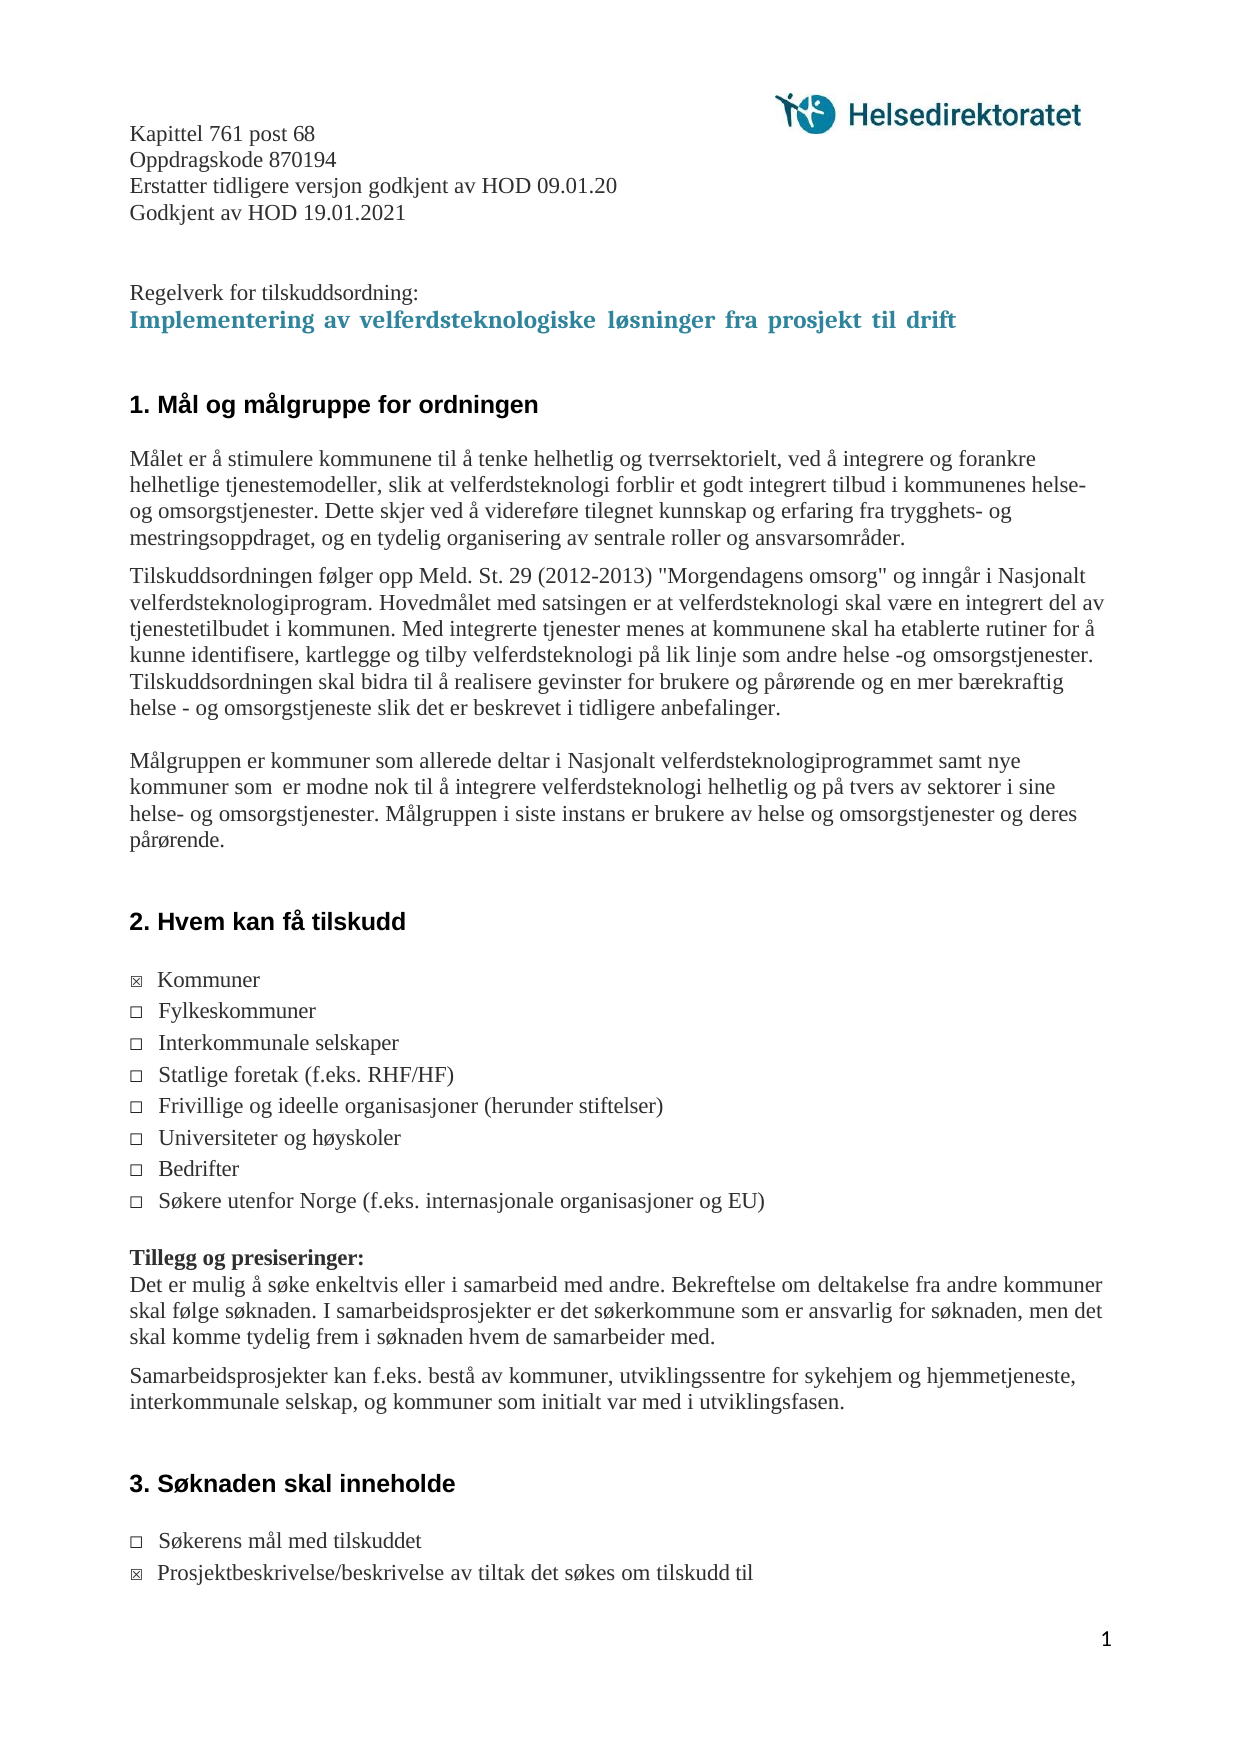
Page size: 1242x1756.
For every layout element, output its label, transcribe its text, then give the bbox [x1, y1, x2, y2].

text ☒ Kommuner [129, 963, 1123, 994]
list Universiteter og høyskoler [129, 1121, 1123, 1152]
list Søkerens mål med tilskuddet [129, 1524, 1123, 1556]
subtitle Tillegg og presiseringer: [129, 1244, 1123, 1271]
list Mål og målgruppe for ordningen [129, 389, 1123, 418]
list Bedrifter [129, 1152, 1123, 1184]
list Søknaden skal inneholde [129, 1469, 1123, 1497]
list Interkommunale selskaper [129, 1026, 1123, 1057]
text Implementering av velferdsteknologiske løsninger fra prosjekt til drift [129, 306, 1123, 335]
text Tilskuddsordningen følger opp Meld. St. 29 (2012-2013) "Morgendagens omsorg" og inngår i Nasjonalt velferdsteknologiprogram. Hovedmålet med satsingen er at velferdsteknologi skal være en integrert del av tjenestetilbudet i kommunen. Med integrerte tjenester menes at kommunene skal ha etablerte rutiner for å kunne identifisere, kartlegge og tilby velferdsteknologi på lik linje som andre helse -og omsorgstjenester. Tilskuddsordningen skal bidra til å realisere gevinster for brukere og pårørende og en mer bærekraftig helse - og omsorgstjeneste slik det er beskrevet i tidligere anbefalinger. [129, 562, 1110, 721]
text Det er mulig å søke enkeltvis eller i samarbeid med andre. Bekreftelse om deltakelse fra andre kommuner skal følge søknaden. I samarbeidsprosjekter er det søkerkommune som er ansvarlig for søknaden, men det skal komme tydelig frem i søknaden hvem de samarbeider med. [129, 1271, 1103, 1350]
list Frivillige og ideelle organisasjoner (herunder stiftelser) [129, 1089, 1123, 1120]
text ☒ Prosjektbeskrivelse/beskrivelse av tiltak det søkes om tilskudd til [129, 1556, 1123, 1587]
list Fylkeskommuner [129, 994, 1123, 1026]
list Statlige foretak (f.eks. RHF/HF) [129, 1057, 1123, 1089]
text Målgruppen er kommuner som allerede deltar i Nasjonalt velferdsteknologiprogrammet samt nye kommuner som er modne nok til å integrere velferdsteknologi helhetlig og på tvers av sektorer i sine helse- og omsorgstjenester. Målgruppen i siste instans er brukere av helse og omsorgstjenester og deres pårørende. [129, 747, 1078, 852]
text Regelverk for tilskuddsordning: [129, 279, 1123, 305]
list Hvem kan få tilskudd [129, 907, 1123, 936]
text Målet er å stimulere kommunene til å tenke helhetlig og tverrsektorielt, ved å integrere og forankre helhetlige tjenestemodeller, slik at velferdsteknologi forblir et godt integrert tilbud i kommunenes helse- og omsorgstjenester. Dette skjer ved å videreføre tilegnet kunnskap og erfaring fra trygghets- og mestringsoppdraget, og en tydelig organisering av sentrale roller og ansvarsområder. [129, 445, 1102, 550]
text Samarbeidsprosjekter kan f.eks. bestå av kommuner, utviklingssentre for sykehjem og hjemmetjeneste, interkommunale selskap, og kommuner som initialt var med i utviklingsfasen. [129, 1362, 1076, 1414]
list Søkere utenfor Norge (f.eks. internasjonale organisasjoner og EU) [129, 1184, 1123, 1215]
